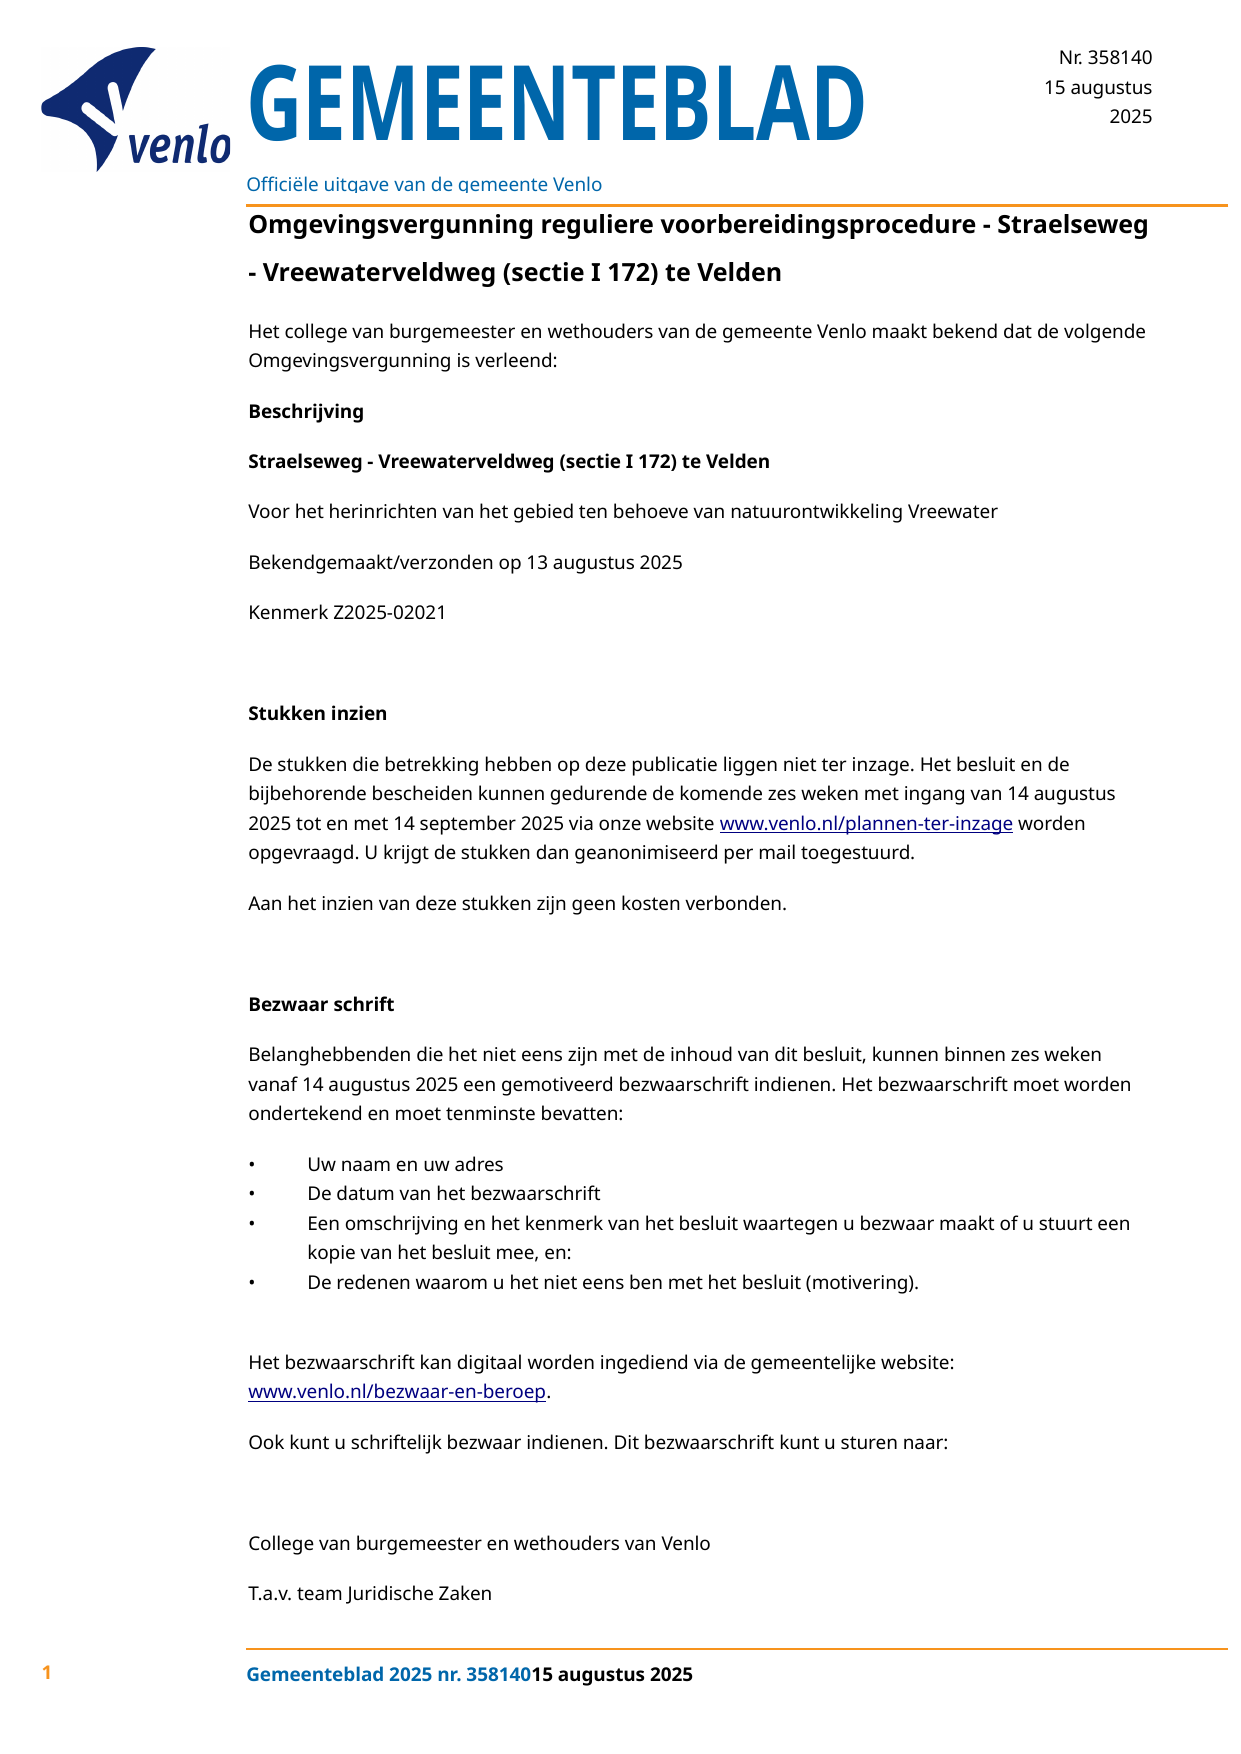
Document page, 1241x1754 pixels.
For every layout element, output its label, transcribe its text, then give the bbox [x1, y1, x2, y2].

text Kenmerk Z2025-02021 [248, 599, 1152, 625]
text College van burgemeester en wethouders van Venlo [248, 1530, 1152, 1556]
text Bezwaar schrift [248, 991, 1152, 1017]
text Stukken inzien [248, 700, 1152, 726]
list Een omschrijving en het kenmerk van het besluit waartegen u bezwaar maakt of u stuurt een kopie van het besluit mee, en: [248, 1210, 1152, 1265]
list Uw naam en uw adres [248, 1151, 1152, 1177]
text Omgevingsvergunning reguliere voorbereidingsprocedure - Straelseweg - Vreewaterveldweg (sectie I 172) te Velden [248, 207, 1152, 288]
text De stukken die betrekking hebben op deze publicatie liggen niet ter inzage. Het besluit en de bijbehorende bescheiden kunnen gedurende de komende zes weken met ingang van 14 augustus 2025 tot en met 14 september 2025 via onze website www.venlo.nl/plannen-ter-inzage worden opgevraagd. U krijgt de stukken dan geanonimiseerd per mail toegestuurd. [248, 751, 1152, 865]
text Straelseweg - Vreewaterveldweg (sectie I 172) te Velden [248, 448, 1152, 474]
text Voor het herinrichten van het gebied ten behoeve van natuurontwikkeling Vreewater [248, 499, 1152, 524]
text Bekendgemaakt/verzonden op 13 augustus 2025 [248, 549, 1152, 575]
text Aan het inzien van deze stukken zijn geen kosten verbonden. [248, 890, 1152, 916]
list De redenen waarom u het niet eens ben met het besluit (motivering). [248, 1269, 1152, 1295]
text Het college van burgemeester en wethouders van de gemeente Venlo maakt bekend dat de volgende Omgevingsvergunning is verleend: [248, 318, 1152, 373]
list De datum van het bezwaarschrift [248, 1180, 1152, 1206]
picture [41, 47, 231, 172]
text Beschrijving [248, 398, 1152, 424]
text Het bezwaarschrift kan digitaal worden ingediend via de gemeentelijke website: www.venlo.nl/bezwaar-en-beroep. [248, 1349, 1152, 1404]
text Ook kunt u schriftelijk bezwaar indienen. Dit bezwaarschrift kunt u sturen naar: [248, 1429, 1152, 1455]
text T.a.v. team Juridische Zaken [248, 1580, 1152, 1606]
text Belanghebbenden die het niet eens zijn met de inhoud van dit besluit, kunnen binnen zes weken vanaf 14 augustus 2025 een gemotiveerd bezwaarschrift indienen. Het bezwaarschrift moet worden ondertekend en moet tenminste bevatten: [248, 1041, 1152, 1126]
